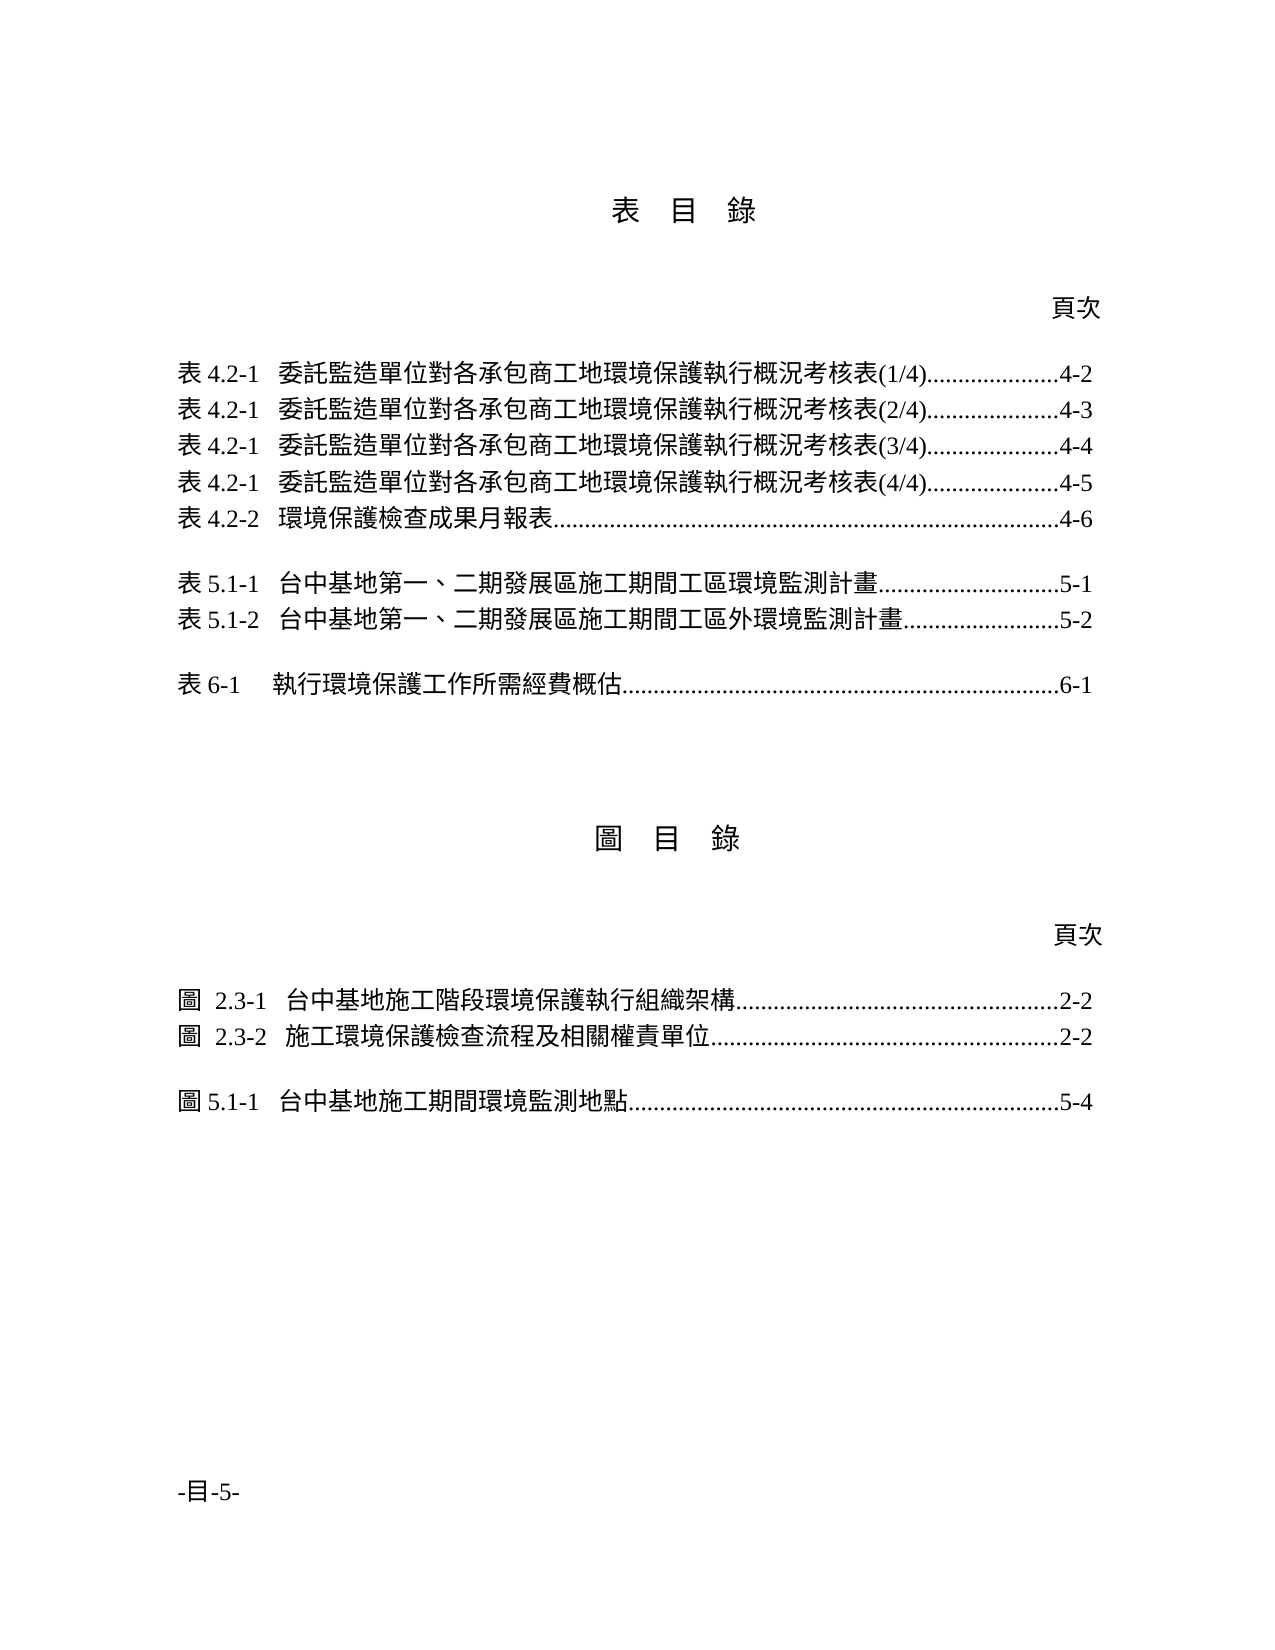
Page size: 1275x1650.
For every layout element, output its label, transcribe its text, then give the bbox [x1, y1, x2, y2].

text 表4.2-1 委託監造單位對各承包商工地環境保護執行概況考核表(2/4) 4-3 [177, 389, 1157, 426]
text 圖 目 錄 [177, 816, 1157, 858]
text 表4.2-1 委託監造單位對各承包商工地環境保護執行概況考核表(4/4) 4-5 [177, 462, 1157, 498]
text 表4.2-1 委託監造單位對各承包商工地環境保護執行概況考核表(3/4) 4-4 [177, 426, 1157, 462]
text 圖 2.3-2 施工環境保護檢查流程及相關權責單位 2-2 [177, 1017, 1157, 1053]
text 頁次 [177, 916, 1103, 952]
text 表 目 錄 [177, 187, 1190, 229]
text 表5.1-2 台中基地第一、二期發展區施工期間工區外環境監測計畫 5-2 [177, 599, 1157, 636]
text 表5.1-1 台中基地第一、二期發展區施工期間工區環境監測計畫 5-1 [177, 563, 1157, 599]
text 頁次 [177, 287, 1101, 324]
text 表4.2-2 環境保護檢查成果月報表 4-6 [177, 498, 1157, 534]
text 表4.2-1 委託監造單位對各承包商工地環境保護執行概況考核表(1/4) 4-2 [177, 353, 1157, 389]
text 圖 2.3-1 台中基地施工階段環境保護執行組織架構 2-2 [177, 981, 1157, 1017]
text 圖5.1-1 台中基地施工期間環境監測地點 5-4 [177, 1082, 1157, 1118]
text 表6-1 執行環境保護工作所需經費概估 6-1 [177, 664, 1157, 701]
